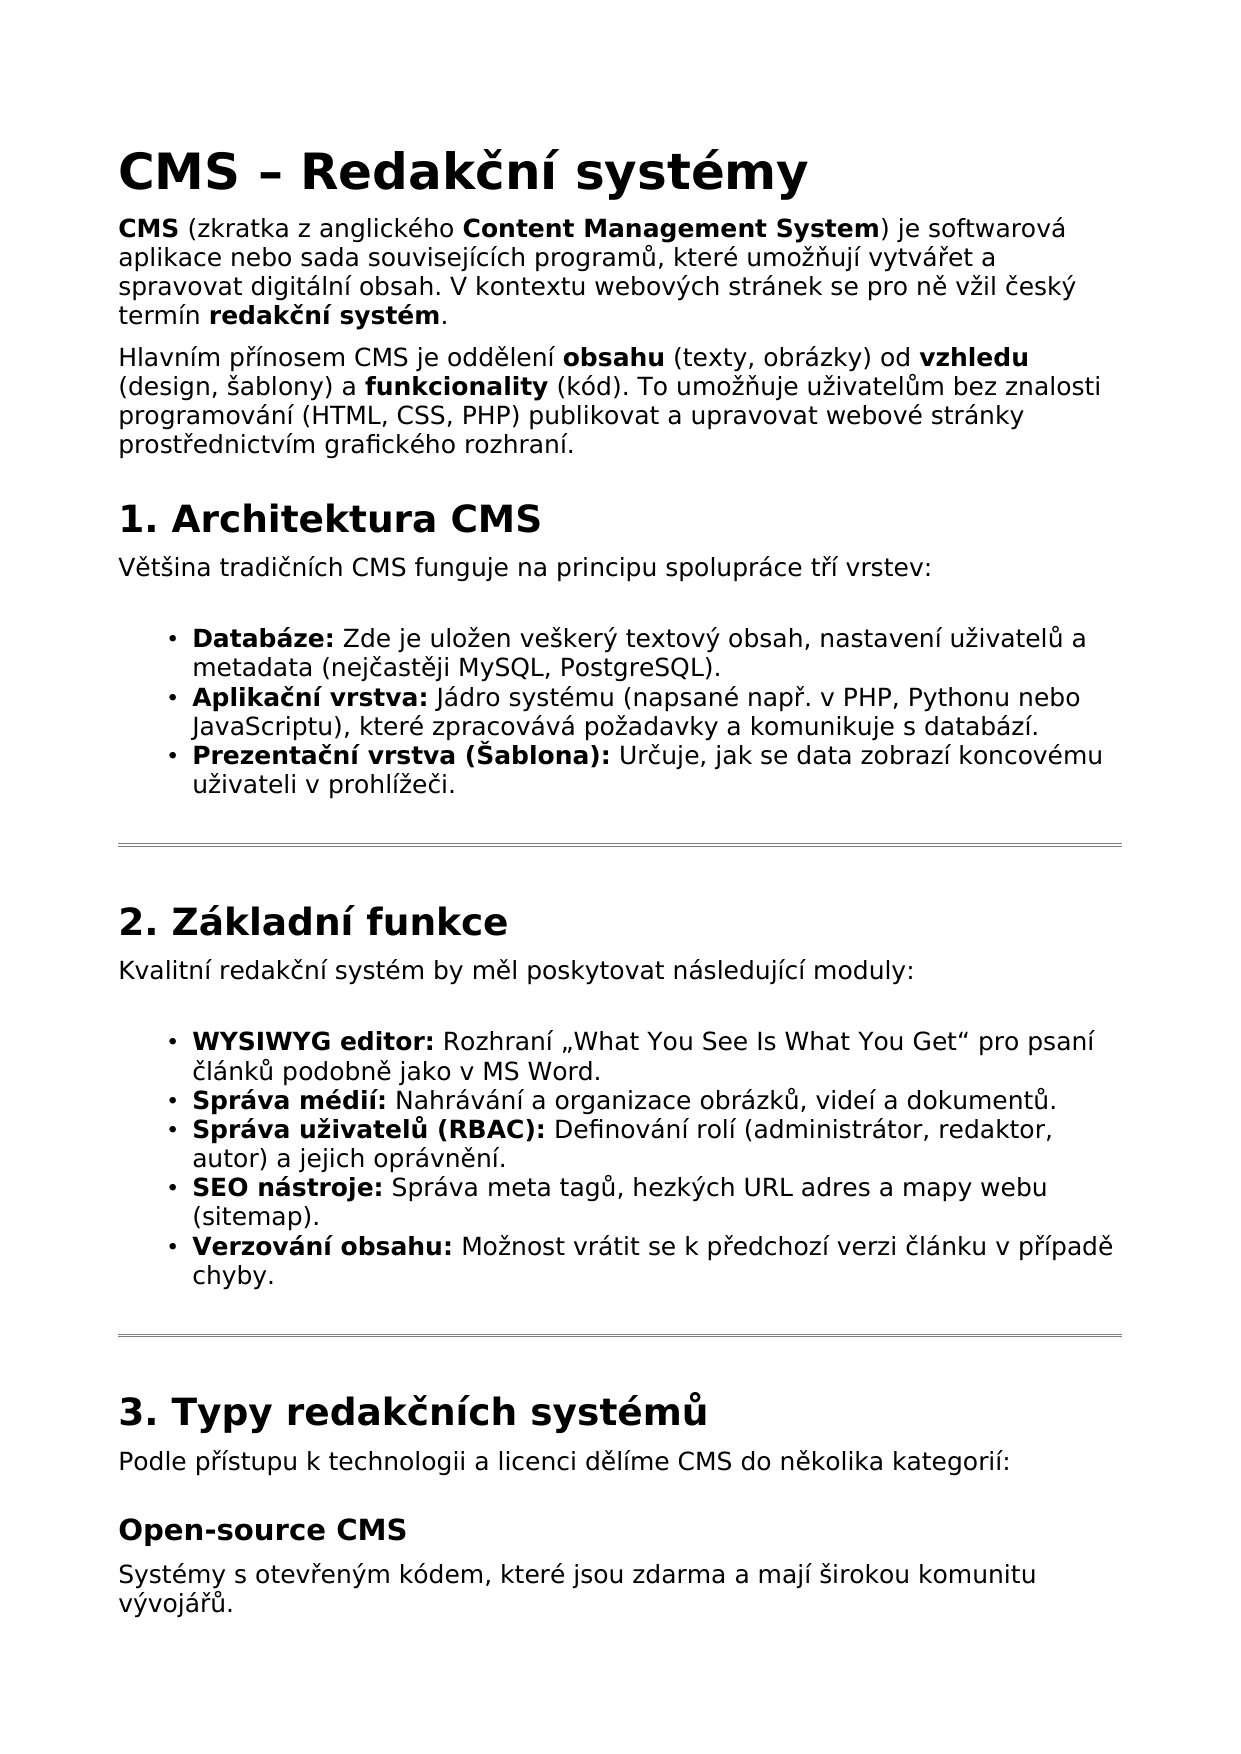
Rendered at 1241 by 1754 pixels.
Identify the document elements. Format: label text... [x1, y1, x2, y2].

text Většina tradičních CMS funguje na principu spolupráce tří vrstev: [118, 553, 1122, 582]
list Verzování obsahu: Možnost vrátit se k předchozí verzi článku v případě chyby. [177, 1232, 1122, 1290]
text CMS (zkratka z anglického Content Management System) je softwarová aplikace nebo sada souvisejících programů, které umožňují vytvářet a spravovat digitální obsah. V kontextu webových stránek se pro ně vžil český termín redakční systém. [118, 214, 1122, 331]
text Kvalitní redakční systém by měl poskytovat následující moduly: [118, 956, 1122, 986]
subtitle 3. Typy redakčních systémů [118, 1391, 1122, 1434]
list WYSIWYG editor: Rozhraní „What You See Is What You Get“ pro psaní článků podobně jako v MS Word. [177, 1028, 1122, 1086]
subtitle 1. Architektura CMS [118, 497, 1122, 541]
subtitle 2. Základní funkce [118, 900, 1122, 944]
list Databáze: Zde je uložen veškerý textový obsah, nastavení uživatelů a metadata (nejčastěji MySQL, PostgreSQL). [177, 624, 1122, 683]
list Aplikační vrstva: Jádro systému (napsané např. v PHP, Pythonu nebo JavaScriptu), které zpracovává požadavky a komunikuje s databází. [177, 683, 1122, 741]
list Prezentační vrstva (Šablona): Určuje, jak se data zobrazí koncovému uživateli v prohlížeči. [177, 741, 1122, 799]
text Hlavním přínosem CMS je oddělení obsahu (texty, obrázky) od vzhledu (design, šablony) a funkcionality (kód). To umožňuje uživatelům bez znalosti programování (HTML, CSS, PHP) publikovat a upravovat webové stránky prostřednictvím grafického rozhraní. [118, 343, 1122, 460]
list SEO nástroje: Správa meta tagů, hezkých URL adres a mapy webu (sitemap). [177, 1173, 1122, 1232]
list Správa uživatelů (RBAC): Definování rolí (administrátor, redaktor, autor) a jejich oprávnění. [177, 1115, 1122, 1173]
list Správa médií: Nahrávání a organizace obrázků, videí a dokumentů. [177, 1086, 1122, 1115]
text Systémy s otevřeným kódem, které jsou zdarma a mají širokou komunitu vývojářů. [118, 1560, 1122, 1618]
subtitle CMS – Redakční systémy [118, 143, 1122, 201]
text Podle přístupu k technologii a licenci dělíme CMS do několika kategorií: [118, 1447, 1122, 1476]
subtitle Open-source CMS [118, 1514, 1122, 1548]
